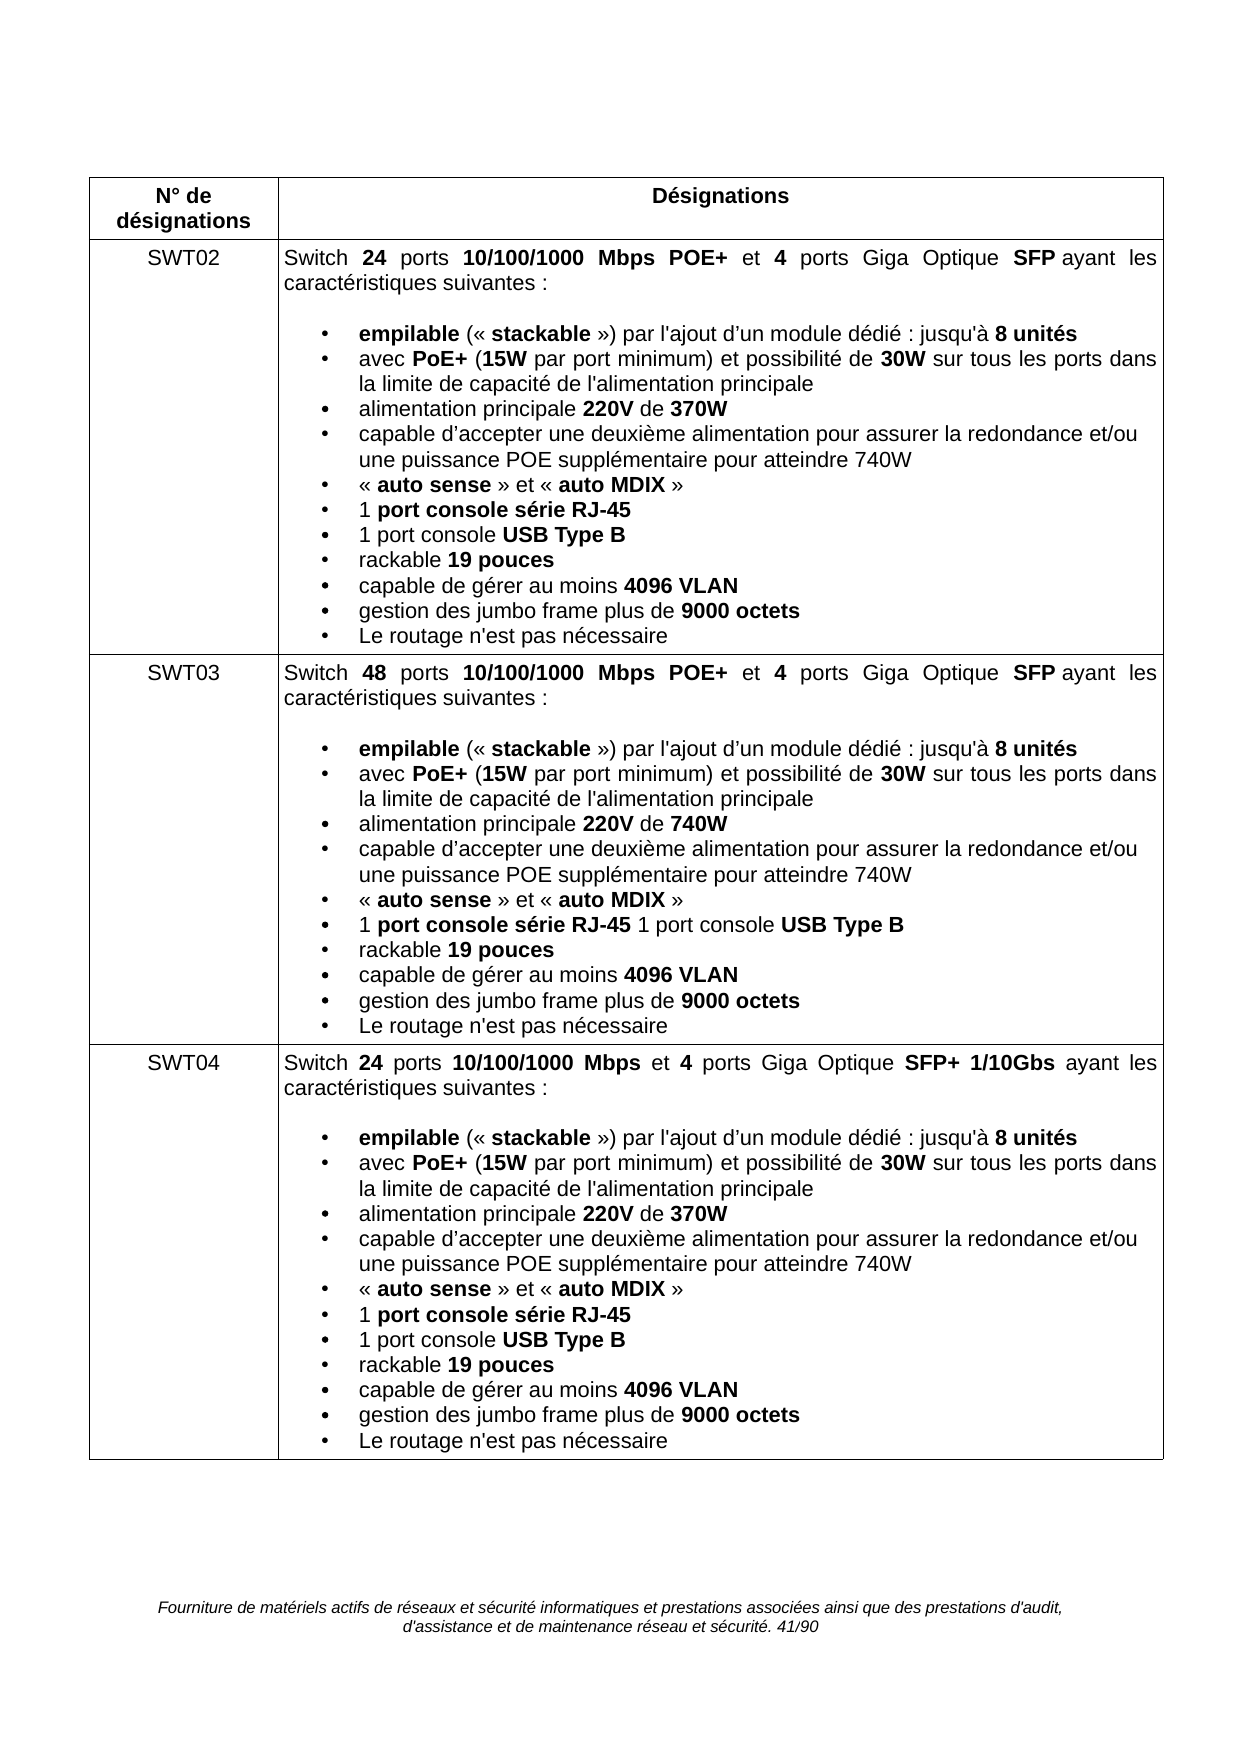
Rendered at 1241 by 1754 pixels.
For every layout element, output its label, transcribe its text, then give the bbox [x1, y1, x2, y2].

table_cell SWT02 [90, 240, 278, 654]
table_header Désignations [279, 178, 1163, 239]
table_header N° de désignations [90, 178, 278, 239]
table_cell Switch 24 ports 10/100/1000 Mbps et 4 ports Giga Optique SFP+ 1/10Gbs ayant les caractéristiques suivantes : empilable (« stackable ») par l'ajout d’un module dédié : jusqu'à 8 unités avec PoE+ (15W par port minimum) et possibilité de 30W sur tous les ports dans la limite de capacité de l'alimentation principale alimentation principale 220V de 370W capable d’accepter une deuxième alimentation pour assurer la redondance et/ou une puissance POE supplémentaire pour atteindre 740W « auto sense » et « auto MDIX » 1 port console série RJ-45 1 port console USB Type B rackable 19 pouces capable de gérer au moins 4096 VLAN gestion des jumbo frame plus de 9000 octets Le routage n'est pas nécessaire [279, 1045, 1163, 1458]
table_cell Switch 48 ports 10/100/1000 Mbps POE+ et 4 ports Giga Optique SFP ayant les caractéristiques suivantes : empilable (« stackable ») par l'ajout d’un module dédié : jusqu'à 8 unités avec PoE+ (15W par port minimum) et possibilité de 30W sur tous les ports dans la limite de capacité de l'alimentation principale alimentation principale 220V de 740W capable d’accepter une deuxième alimentation pour assurer la redondance et/ou une puissance POE supplémentaire pour atteindre 740W « auto sense » et « auto MDIX » 1 port console série RJ-45 1 port console USB Type B rackable 19 pouces capable de gérer au moins 4096 VLAN gestion des jumbo frame plus de 9000 octets Le routage n'est pas nécessaire [279, 655, 1163, 1044]
table_cell Switch 24 ports 10/100/1000 Mbps POE+ et 4 ports Giga Optique SFP ayant les caractéristiques suivantes : empilable (« stackable ») par l'ajout d’un module dédié : jusqu'à 8 unités avec PoE+ (15W par port minimum) et possibilité de 30W sur tous les ports dans la limite de capacité de l'alimentation principale alimentation principale 220V de 370W capable d’accepter une deuxième alimentation pour assurer la redondance et/ou une puissance POE supplémentaire pour atteindre 740W « auto sense » et « auto MDIX » 1 port console série RJ-45 1 port console USB Type B rackable 19 pouces capable de gérer au moins 4096 VLAN gestion des jumbo frame plus de 9000 octets Le routage n'est pas nécessaire [279, 240, 1163, 654]
table_cell SWT04 [90, 1045, 278, 1458]
table_cell SWT03 [90, 655, 278, 1044]
